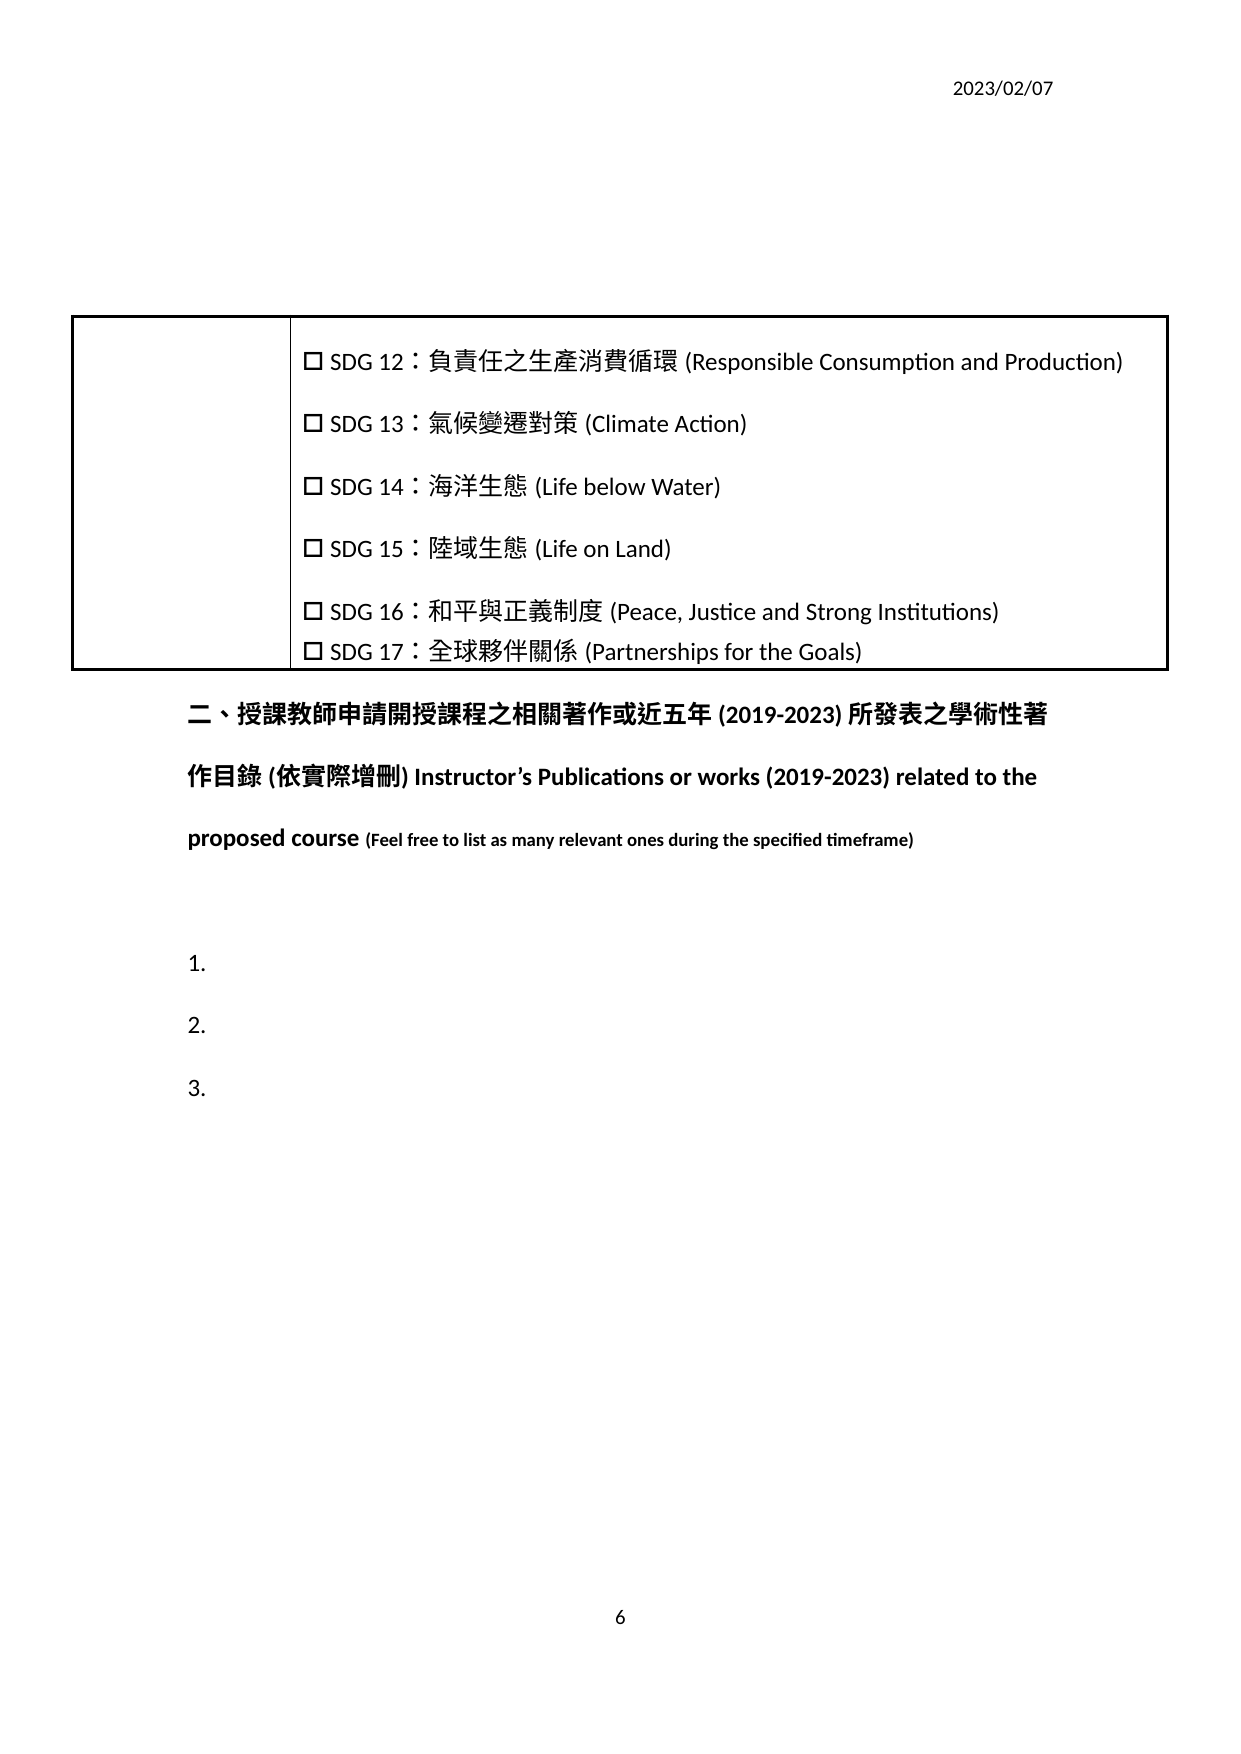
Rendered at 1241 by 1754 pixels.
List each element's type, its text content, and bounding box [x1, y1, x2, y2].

text 二、授課教師申請開授課程之相關著作或近五年 (2019-2023) 所發表之學術性著作目錄 (依實際增刪) Instructor’s Publications or works (2019-2023) related to the proposed course (Feel free to list as many relevant ones during the specified timeframe) [187, 671, 1053, 858]
text 2. [187, 983, 1053, 1046]
text 3. [187, 1046, 1053, 1108]
table_cell  SDG 12：負責任之生產消費循環 (Responsible Consumption and Production)  SDG 13：氣候變遷對策 (Climate Action)  SDG 14：海洋生態 (Life below Water)  SDG 15：陸域生態 (Life on Land)  SDG 16：和平與正義制度 (Peace, Justice and Strong Institutions)  SDG 17：全球夥伴關係 (Partnerships for the Goals) [291, 318, 1166, 668]
table_cell [74, 318, 290, 668]
text 1. [187, 921, 1053, 983]
